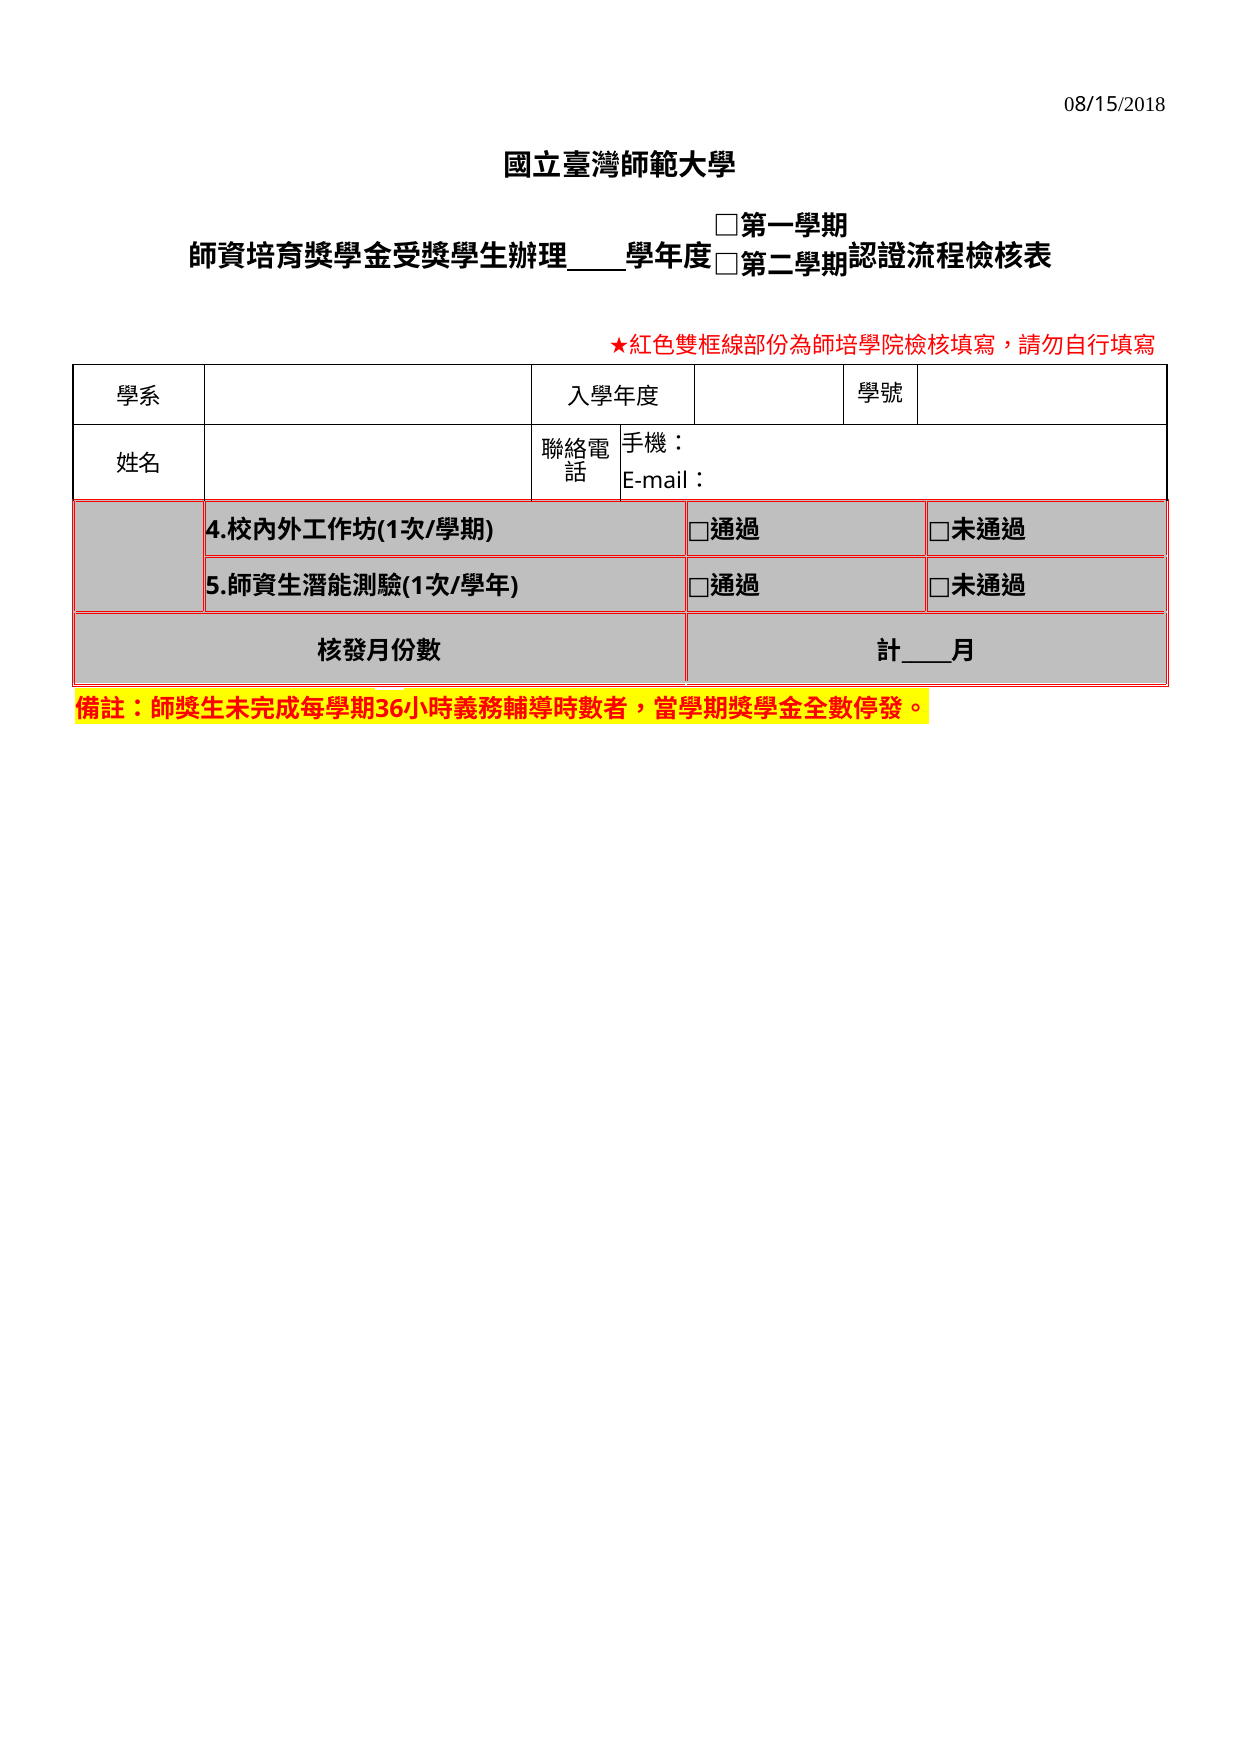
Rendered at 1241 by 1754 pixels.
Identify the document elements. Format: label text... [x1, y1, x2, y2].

table_cell 聯絡電話 [532, 425, 620, 499]
table_cell [918, 365, 1166, 423]
table_cell □通過 [688, 502, 925, 555]
text 備註：師獎生未完成每學期36小時義務輔導時數者，當學期獎學金全數停發。 [75, 687, 1165, 727]
table_cell 手機： E-mail： [621, 425, 1166, 499]
table_cell □未通過 [926, 500, 1166, 555]
table_cell □通過 [688, 558, 925, 611]
table_cell 4.校內外工作坊(1次/學期) [206, 502, 685, 555]
table_cell □未通過 [926, 555, 1167, 611]
table_cell 計_____月 [686, 611, 1167, 683]
table_cell 學系 [74, 365, 204, 423]
table_header 國立臺灣師範大學 師資培育獎學金受獎學生辦理 學年度□第一學期□第二學期認證流程檢核表 ★紅色雙框線部份為師培學院檢核填寫，請勿自行填寫 [73, 122, 1167, 364]
table_cell 姓名 [74, 425, 204, 499]
table_cell 學號 [844, 365, 917, 423]
table_cell [73, 500, 204, 611]
table_cell [205, 425, 531, 499]
table_cell 5.師資生潛能測驗(1次/學年) [206, 558, 685, 611]
table_cell [205, 365, 531, 423]
table_cell 入學年度 [532, 365, 694, 423]
table_cell 核發月份數 [73, 611, 686, 683]
table_cell [695, 365, 843, 423]
